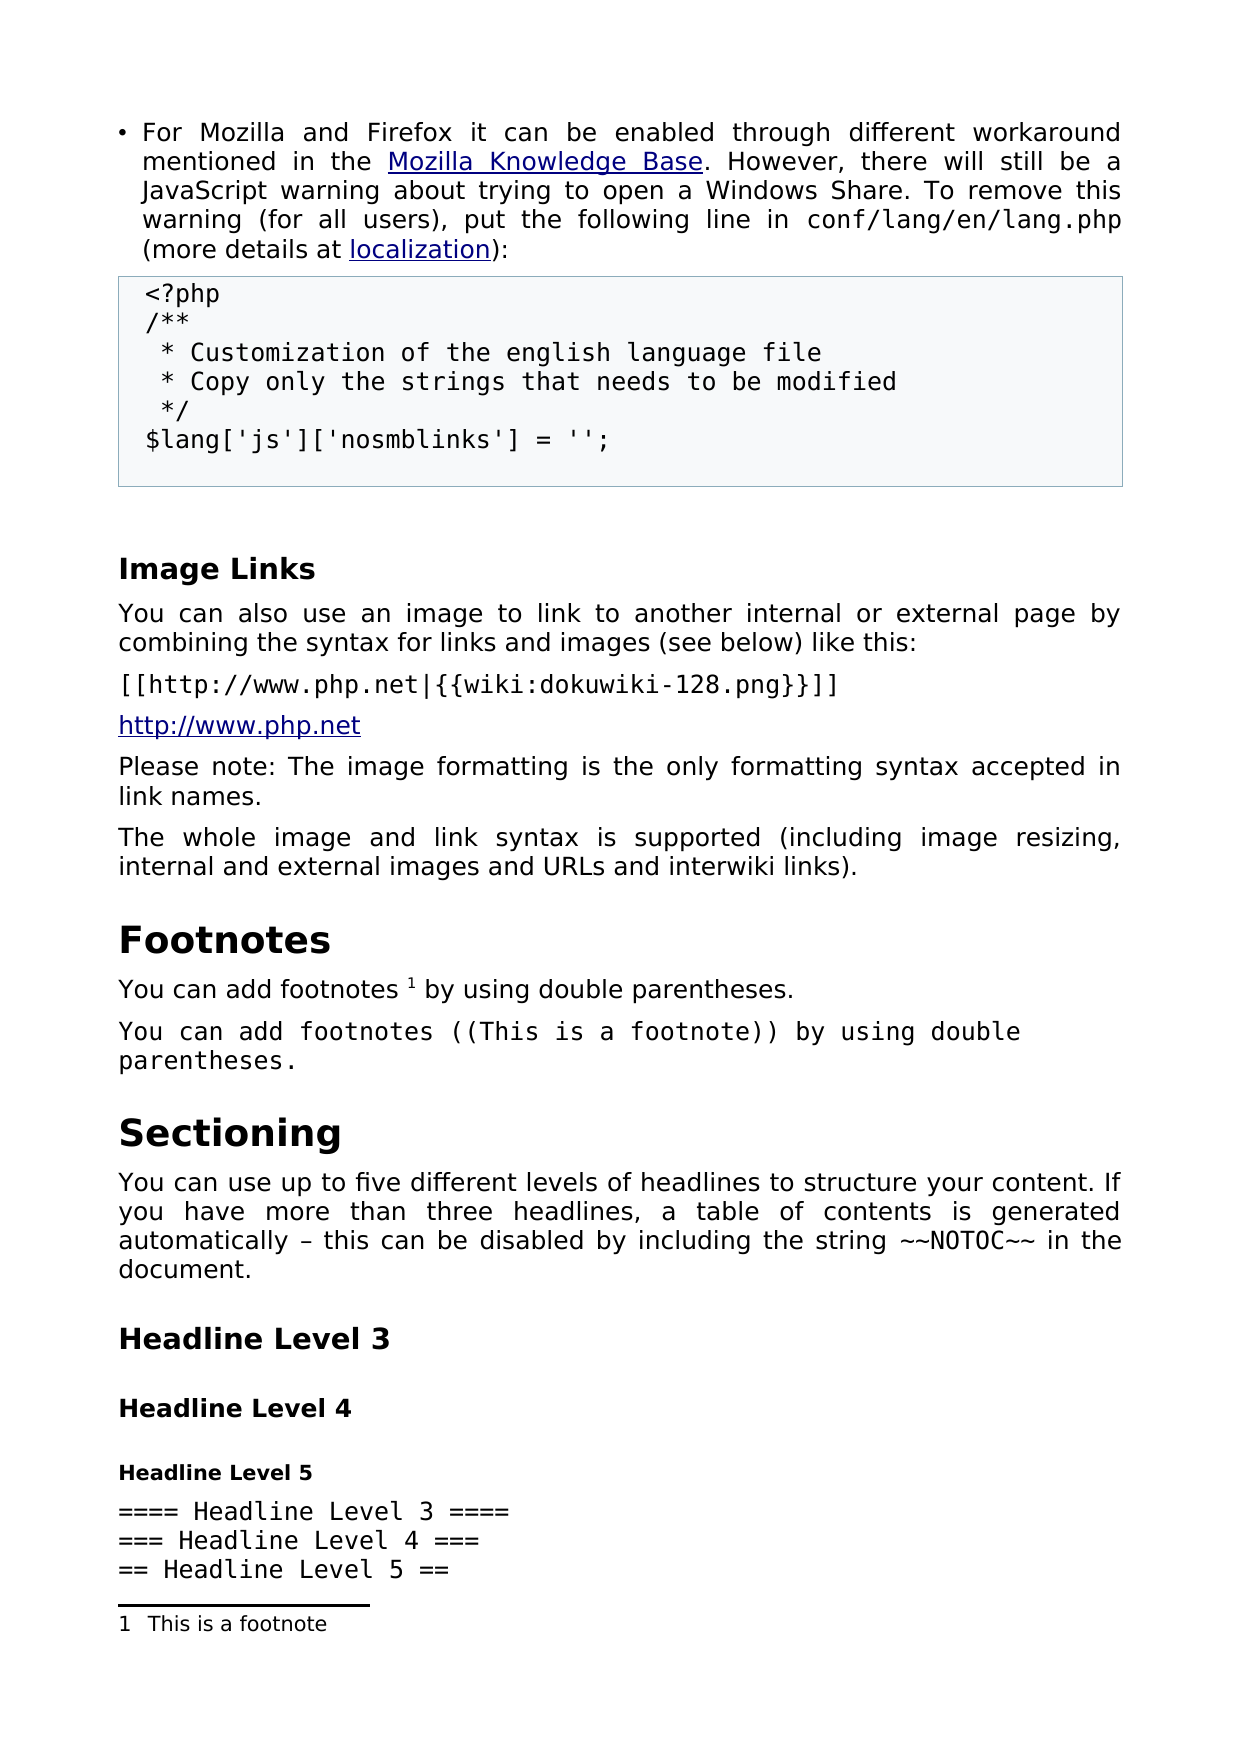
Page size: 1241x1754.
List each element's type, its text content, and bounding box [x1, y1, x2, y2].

text http://www.php.net [118, 711, 1122, 740]
text [[http://www.php.net|{{wiki:dokuwiki-128.png}}]] [118, 670, 1122, 699]
subtitle Image Links [118, 553, 1122, 587]
subtitle Headline Level 3 [118, 1322, 1122, 1356]
text The whole image and link syntax is supported (including image resizing, internal and external images and URLs and interwiki links). [118, 823, 1122, 882]
list <?php /** * Customization of the english language file * Copy only the strings that needs to be modified */ $lang['js']['nosmblinks'] = ''; [119, 277, 1122, 486]
text You can add footnotes by using double parentheses. [118, 975, 1122, 1004]
text You can add footnotes ((This is a footnote)) by using double parentheses. [118, 1017, 1122, 1075]
subtitle Footnotes [118, 919, 1122, 963]
text You can use up to five different levels of headlines to structure your content. If you have more than three headlines, a table of contents is generated automatically – this can be disabled by including the string ~~NOTOC~~ in the document. [118, 1168, 1122, 1285]
subtitle Sectioning [118, 1112, 1122, 1156]
text ==== Headline Level 3 ==== === Headline Level 4 === == Headline Level 5 == [118, 1497, 1122, 1585]
text Please note: The image formatting is the only formatting syntax accepted in link names. [118, 752, 1122, 811]
subtitle Headline Level 5 [118, 1461, 1122, 1485]
text You can also use an image to link to another internal or external page by combining the syntax for links and images (see below) like this: [118, 599, 1122, 657]
text This is a footnote [118, 1612, 1122, 1636]
subtitle Headline Level 4 [118, 1394, 1122, 1423]
list For Mozilla and Firefox it can be enabled through different workaround mentioned in the Mozilla Knowledge Base. However, there will still be a JavaScript warning about trying to open a Windows Share. To remove this warning (for all users), put the following line in conf/lang/en/lang.php (more details at localization): [118, 118, 1122, 264]
